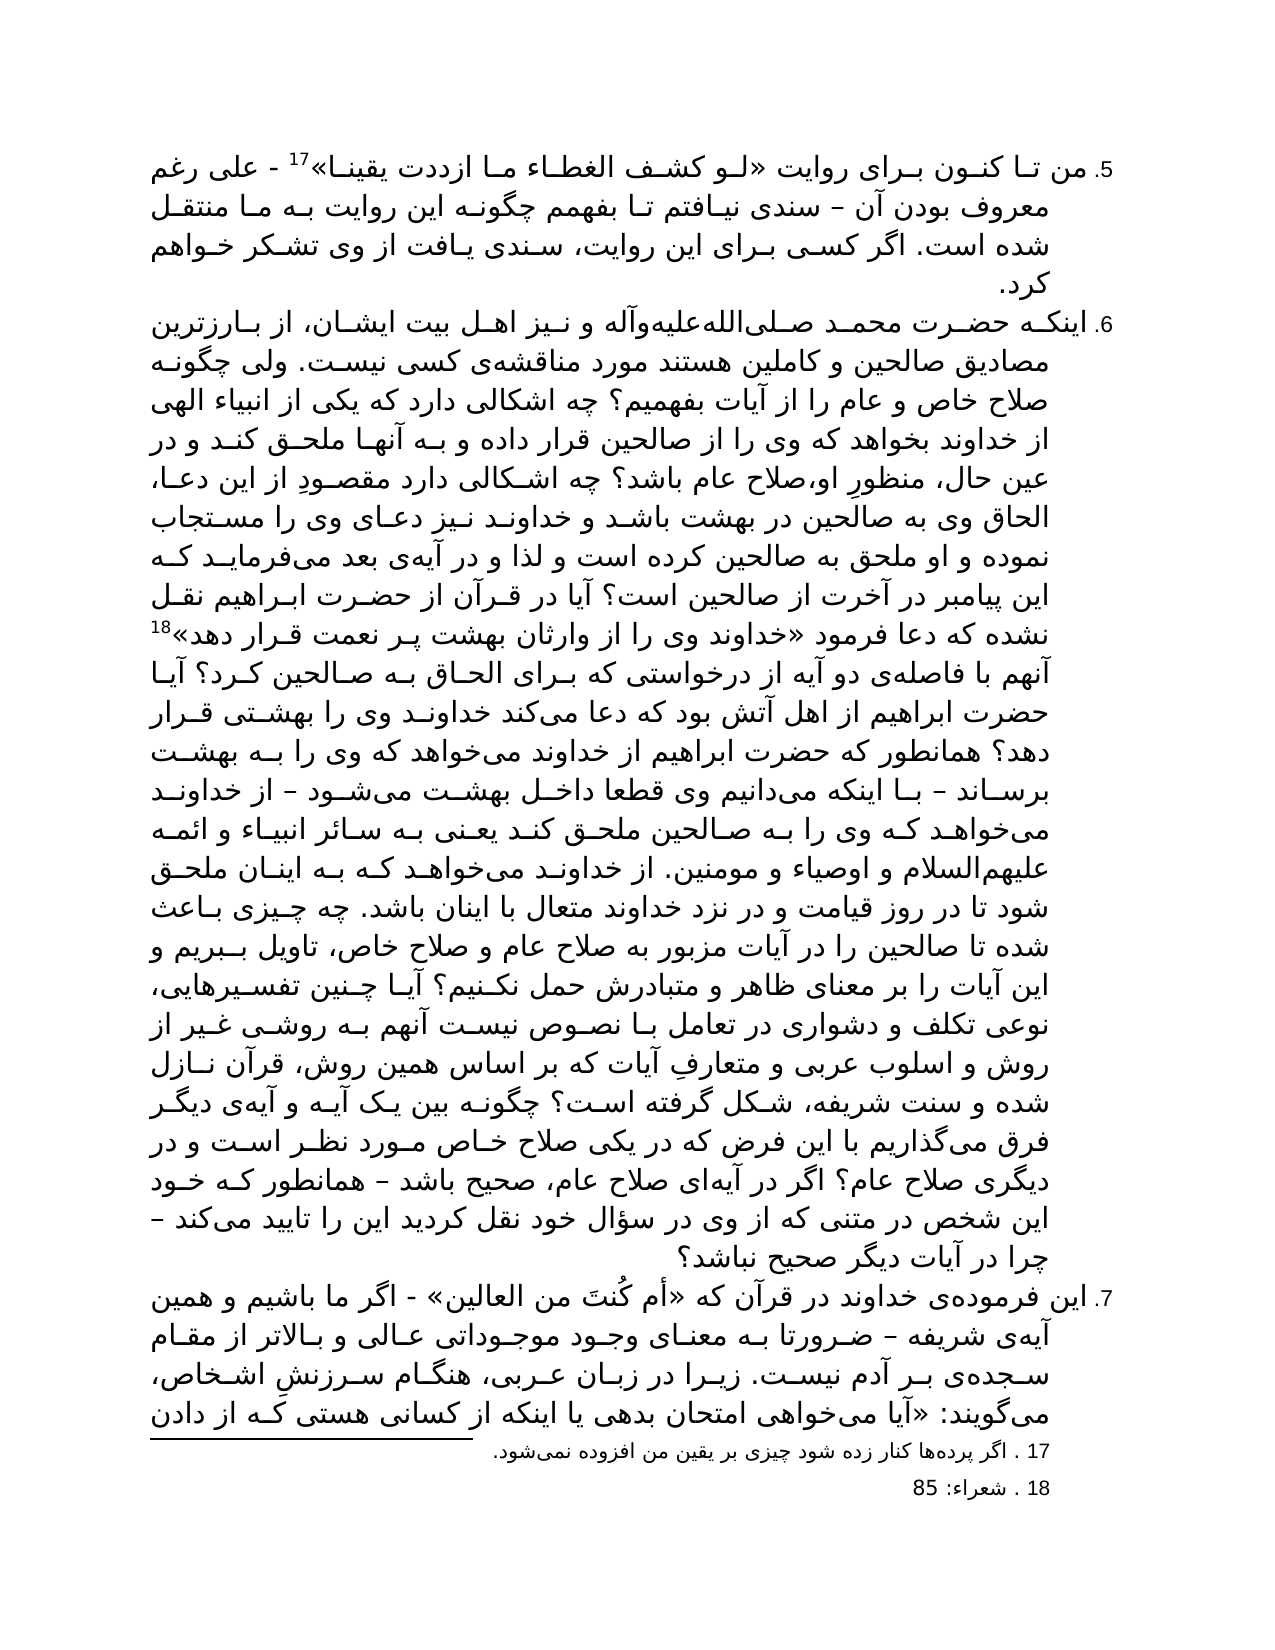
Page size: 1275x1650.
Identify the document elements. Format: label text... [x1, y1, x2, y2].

list من تا کنون برای روایت «لو کشف الغطاء ما ازددت یقینا» - علی رغم معروف بودن آن – سندی نیافتم تا بفهمم چگونه این روایت به ما منتقل شده است. اگر کسی برای این روایت، سندی یافت از وی تشکر خواهم کرد. [150, 150, 1087, 301]
list . شعراء: 85 [150, 1476, 1125, 1500]
list این فرموده‌ی خداوند در قرآن که «أم کُنتَ من العالین» - اگر ما باشیم و همین آیه‌ی شریفه – ضرورتا به معنای وجود موجوداتی عالی و بالاتر از مقام سجده‌ی بر آدم نیست. زیرا در زبان عربی، هنگام سرزنشِ اشخاص، می‌گویند: «آیا می‌خواهی امتحان بدهی یا اینکه از کسانی هستی که از دادن امتحان، استثناء شده‌اند؟» و این، به معنای وجود دیگرانی که از دادن امتحان، استثناء شده اند نیست؛ بلکه تعریضی است به شخص برای اینکه بفهمد دلیل متقنی برای آنچه ادعا می‌کند وجود ندارد؛ زیرا وی یا جزو استثنا شدگان است و یا اینکه متکبر است و چون، استثنایی وجود ندارد پس متکبر است؛ لذا این تعبیر به تنهایی، بر وجود کسانی که در مرحله‌ی قبل، از امتحان دادن استثناء شده‌اند دلالتی ندارد. اینگونه تعابیر در لغت عرب، فراوان یافت می‌شود؛ حتی در گفتار خودمان خیلی از این اسلوب استفاده می‌کنیم. پس آیه می‌خواهد به ابلیس بگوید: آیا استکبار ورزیدی یا اینکه واقعا شأن تو بالاتر از آدم است و تو از کسانی هستی که بر آدم در خلقت و مکانت، برتری می‌جویند؟ چرا سجده نکردی؟ آیا بر خداوند تکبر کردی و یا اینکه چون از آدم برتری و او از تو پایین‌تر است شایسته‌ی تو نیست بر وی سجده کنی؟ معنای ظاهرِ این آیات، همین است. حداقل می‌توان گفت استظهار آن معنای مورد ادعا و برداشت آن از ظاهر این آیات قرآنی سخت است. [150, 1280, 1087, 1431]
list . اگر پرده‌ها کنار زده شود چیزی بر یقین من افزوده نمی‌شود. [150, 1439, 1125, 1463]
list اینکه حضرت محمد صلی‌الله‌علیه‌وآله و نیز اهل بیت ایشان، از بارزترین مصادیق صالحین و کاملین هستند مورد مناقشه‌ی کسی نیست. ولی چگونه صلاح خاص و عام را از آیات بفهمیم؟ چه اشکالی دارد که یکی از انبیاء الهی از خداوند بخواهد که وی را از صالحین قرار داده و به آنها ملحق کند و در عین حال، منظورِ او،صلاح عام باشد؟ چه اشکالی دارد مقصودِ از این دعا، الحاق وی به صالحین در بهشت باشد و خداوند نیز دعای وی را مستجاب نموده و او ملحق به صالحین کرده است و لذا و در آیه‌ی بعد می‌فرماید که این پیامبر در آخرت از صالحین است؟ آیا در قرآن از حضرت ابراهیم نقل نشده که دعا فرمود «خداوند وی را از وارثان بهشت پر نعمت قرار دهد» آنهم با فاصله‌ی دو آیه از درخواستی که برای الحاق به صالحین کرد؟ آیا حضرت ابراهیم از اهل آتش بود که دعا می‌کند خداوند وی را بهشتی قرار دهد؟ همانطور که حضرت ابراهیم از خداوند می‌خواهد که وی را به بهشت برساند – با اینکه می‌دانیم وی قطعا داخل بهشت می‌شود – از خداوند می‌خواهد که وی را به صالحین ملحق کند یعنی به سائر انبیاء و ائمه علیهم‌السلام و اوصیاء و مومنین. از خداوند می‌خواهد که به اینان ملحق شود تا در روز قیامت و در نزد خداوند متعال با اینان باشد. چه چیزی باعث شده تا صالحین را در آیات مزبور به صلاح عام و صلاح خاص، تاویل ببریم و این آیات را بر معنای ظاهر و متبادرش حمل نکنیم؟ آیا چنین تفسیرهایی، نوعی تکلف و دشواری در تعامل با نصوص نیست آنهم به روشی غیر از روش و اسلوب عربی و متعارفِ آیات که بر اساس همین روش، قرآن نازل شده و سنت شریفه، شکل گرفته است؟ چگونه بین یک آیه و آیه‌ی دیگر فرق می‌گذاریم با این فرض که در یکی صلاح خاص مورد نظر است و در دیگری صلاح عام؟ اگر در آیه‌ای صلاح عام، صحیح باشد – همانطور که خود این شخص در متنی که از وی در سؤال خود نقل کردید این را تایید می‌کند – چرا در آیات دیگر صحیح نباشد؟ [150, 306, 1087, 1275]
